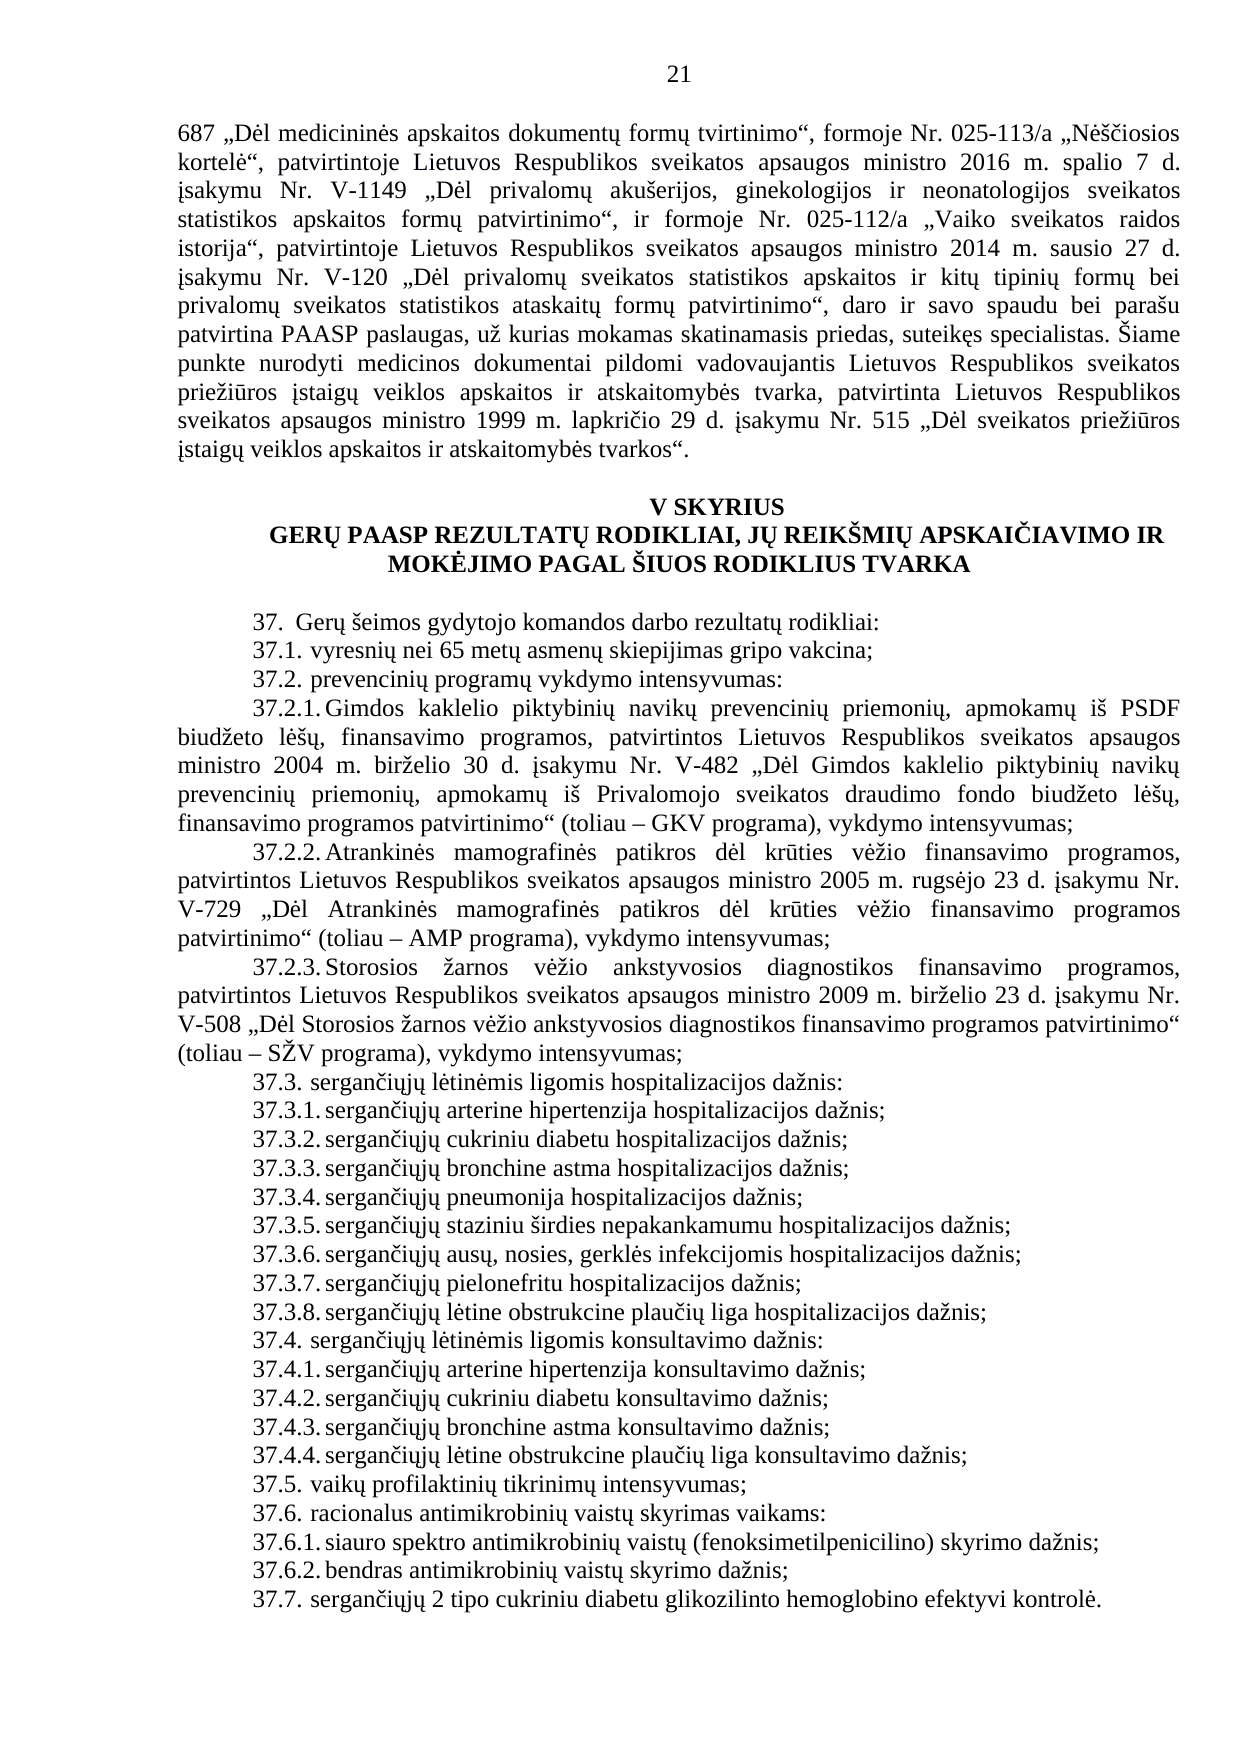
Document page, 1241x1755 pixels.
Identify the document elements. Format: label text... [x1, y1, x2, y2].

text 37.5. vaikų profilaktinių tikrinimų intensyvumas; [177, 1469, 1181, 1498]
text 37.1. vyresnių nei 65 metų asmenų skiepijimas gripo vakcina; [177, 636, 1181, 664]
text GERŲ PAASP REZULTATŲ RODIKLIAI, JŲ REIKŠMIŲ APSKAIČIAVIMO IR MOKĖJIMO PAGAL ŠIUOS RODIKLIUS TVARKA [177, 521, 1181, 578]
text 37.2.1. Gimdos kaklelio piktybinių navikų prevencinių priemonių, apmokamų iš PSDF biudžeto lėšų, finansavimo programos, patvirtintos Lietuvos Respublikos sveikatos apsaugos ministro 2004 m. birželio 30 d. įsakymu Nr. V-482 „Dėl Gimdos kaklelio piktybinių navikų prevencinių priemonių, apmokamų iš Privalomojo sveikatos draudimo fondo biudžeto lėšų, finansavimo programos patvirtinimo“ (toliau – GKV programa), vykdymo intensyvumas; [177, 693, 1181, 837]
text 687 „Dėl medicininės apskaitos dokumentų formų tvirtinimo“, formoje Nr. 025-113/a „Nėščiosios kortelė“, patvirtintoje Lietuvos Respublikos sveikatos apsaugos ministro 2016 m. spalio 7 d. įsakymu Nr. V-1149 „Dėl privalomų akušerijos, ginekologijos ir neonatologijos sveikatos statistikos apskaitos formų patvirtinimo“, ir formoje Nr. 025-112/a „Vaiko sveikatos raidos istorija“, patvirtintoje Lietuvos Respublikos sveikatos apsaugos ministro 2014 m. sausio 27 d. įsakymu Nr. V-120 „Dėl privalomų sveikatos statistikos apskaitos ir kitų tipinių formų bei privalomų sveikatos statistikos ataskaitų formų patvirtinimo“, daro ir savo spaudu bei parašu patvirtina PAASP paslaugas, už kurias mokamas skatinamasis priedas, suteikęs specialistas. Šiame punkte nurodyti medicinos dokumentai pildomi vadovaujantis Lietuvos Respublikos sveikatos priežiūros įstaigų veiklos apskaitos ir atskaitomybės tvarka, patvirtinta Lietuvos Respublikos sveikatos apsaugos ministro 1999 m. lapkričio 29 d. įsakymu Nr. 515 „Dėl sveikatos priežiūros įstaigų veiklos apskaitos ir atskaitomybės tvarkos“. [177, 118, 1181, 463]
text 37.4.2. sergančiųjų cukriniu diabetu konsultavimo dažnis; [177, 1383, 1181, 1412]
text 37.3.4. sergančiųjų pneumonija hospitalizacijos dažnis; [177, 1182, 1181, 1211]
text 37.6.1. siauro spektro antimikrobinių vaistų (fenoksimetilpenicilino) skyrimo dažnis; [177, 1527, 1181, 1556]
text 37.3.3. sergančiųjų bronchine astma hospitalizacijos dažnis; [177, 1153, 1181, 1182]
text 37.4.4. sergančiųjų lėtine obstrukcine plaučių liga konsultavimo dažnis; [177, 1441, 1181, 1469]
text 37.2. prevencinių programų vykdymo intensyvumas: [177, 664, 1181, 693]
text 37.3.1. sergančiųjų arterine hipertenzija hospitalizacijos dažnis; [177, 1096, 1181, 1124]
text 37.7. sergančiųjų 2 tipo cukriniu diabetu glikozilinto hemoglobino efektyvi kontrolė. [177, 1584, 1181, 1613]
text 37.4.3. sergančiųjų bronchine astma konsultavimo dažnis; [177, 1412, 1181, 1441]
text 37.3.7. sergančiųjų pielonefritu hospitalizacijos dažnis; [177, 1268, 1181, 1297]
text 37.3.5. sergančiųjų staziniu širdies nepakankamumu hospitalizacijos dažnis; [177, 1211, 1181, 1239]
text 37.2.3. Storosios žarnos vėžio ankstyvosios diagnostikos finansavimo programos, patvirtintos Lietuvos Respublikos sveikatos apsaugos ministro 2009 m. birželio 23 d. įsakymu Nr. V-508 „Dėl Storosios žarnos vėžio ankstyvosios diagnostikos finansavimo programos patvirtinimo“ (toliau – SŽV programa), vykdymo intensyvumas; [177, 952, 1181, 1067]
text 37.6. racionalus antimikrobinių vaistų skyrimas vaikams: [177, 1498, 1181, 1527]
text 37.3.6. sergančiųjų ausų, nosies, gerklės infekcijomis hospitalizacijos dažnis; [177, 1239, 1181, 1268]
text 37.6.2. bendras antimikrobinių vaistų skyrimo dažnis; [177, 1556, 1181, 1584]
text 37.3. sergančiųjų lėtinėmis ligomis hospitalizacijos dažnis: [177, 1067, 1181, 1096]
text V SKYRIUS [177, 492, 1181, 521]
text 37.3.8. sergančiųjų lėtine obstrukcine plaučių liga hospitalizacijos dažnis; [177, 1297, 1181, 1326]
text 37. Gerų šeimos gydytojo komandos darbo rezultatų rodikliai: [177, 607, 1181, 636]
text 37.2.2. Atrankinės mamografinės patikros dėl krūties vėžio finansavimo programos, patvirtintos Lietuvos Respublikos sveikatos apsaugos ministro 2005 m. rugsėjo 23 d. įsakymu Nr. V-729 „Dėl Atrankinės mamografinės patikros dėl krūties vėžio finansavimo programos patvirtinimo“ (toliau – AMP programa), vykdymo intensyvumas; [177, 837, 1181, 952]
text 37.4. sergančiųjų lėtinėmis ligomis konsultavimo dažnis: [177, 1326, 1181, 1354]
text 37.4.1. sergančiųjų arterine hipertenzija konsultavimo dažnis; [177, 1354, 1181, 1383]
text 37.3.2. sergančiųjų cukriniu diabetu hospitalizacijos dažnis; [177, 1124, 1181, 1153]
